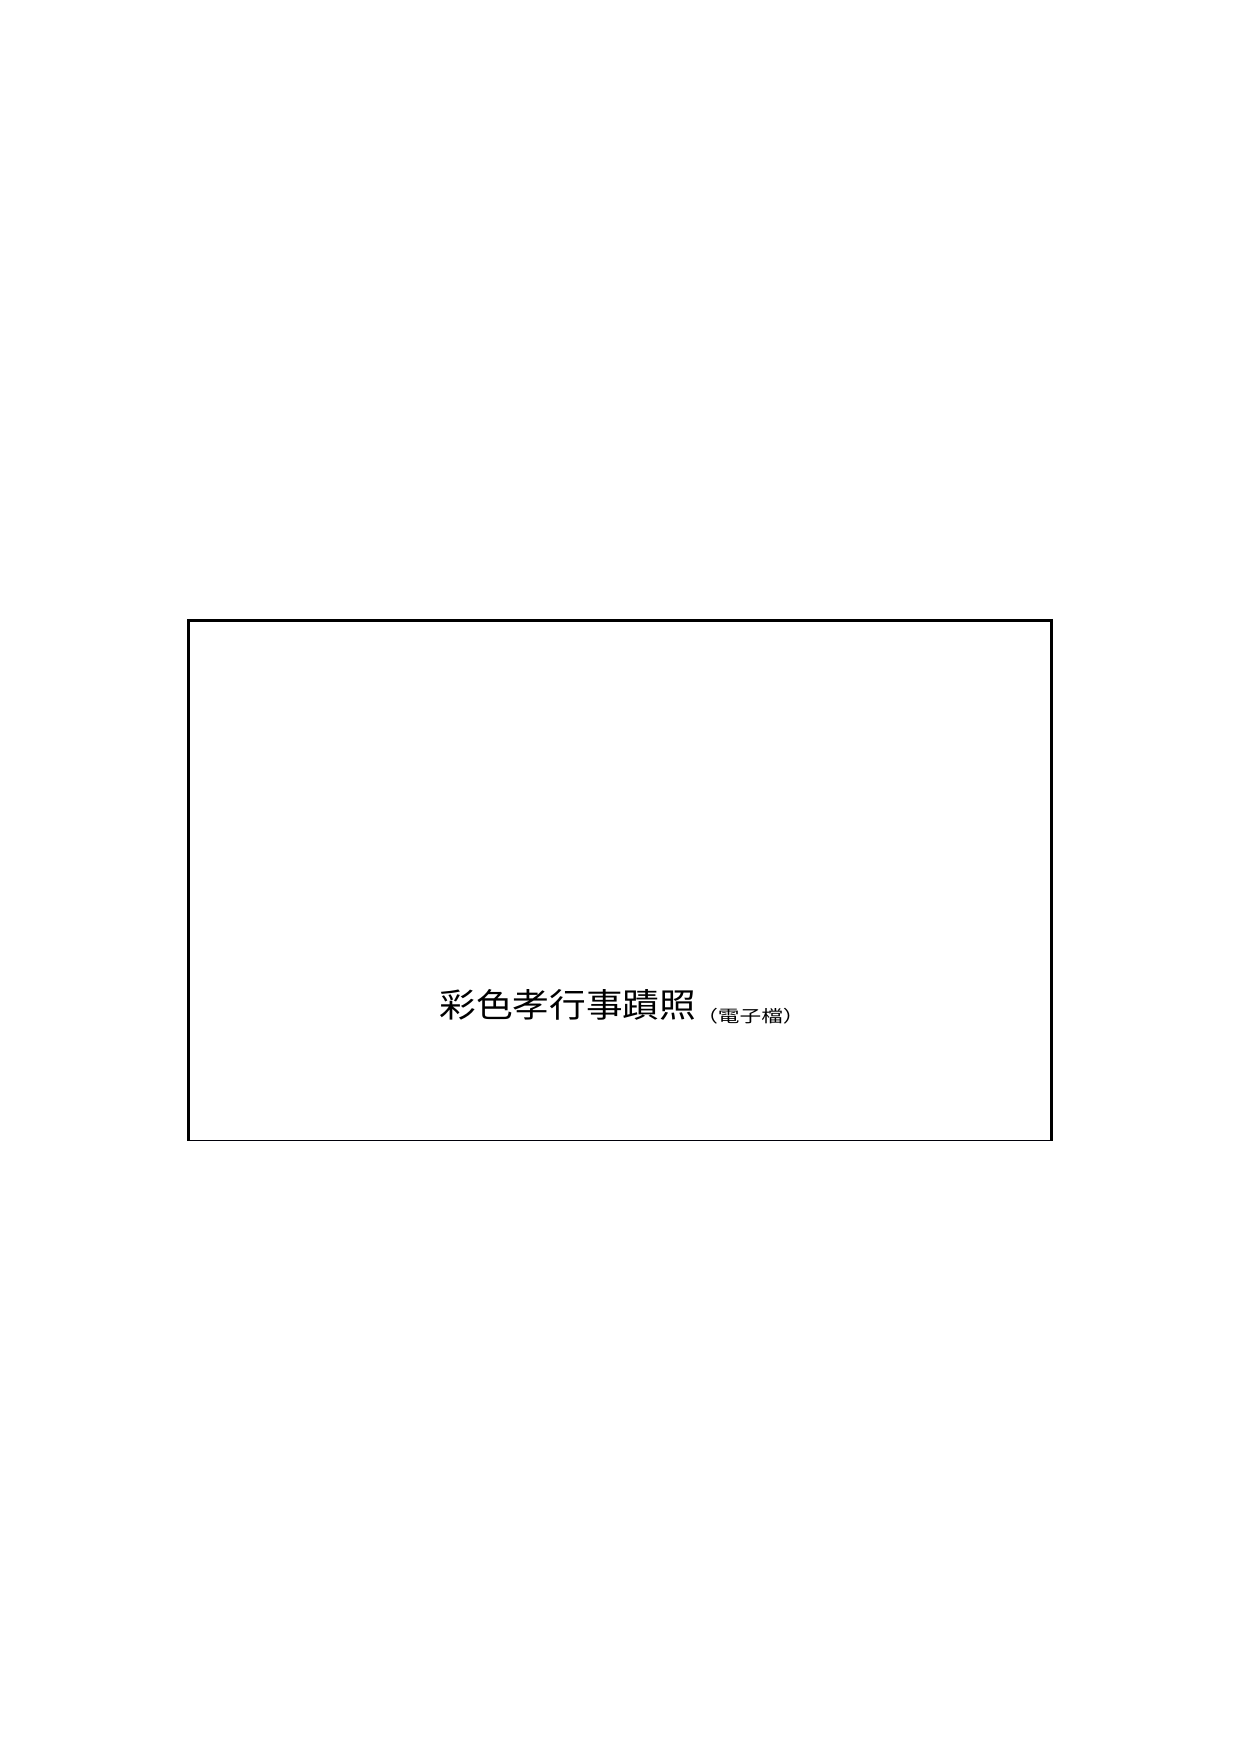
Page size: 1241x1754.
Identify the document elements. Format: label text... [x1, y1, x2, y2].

table_cell 彩色孝行事蹟照（電子檔） [190, 622, 1050, 1139]
